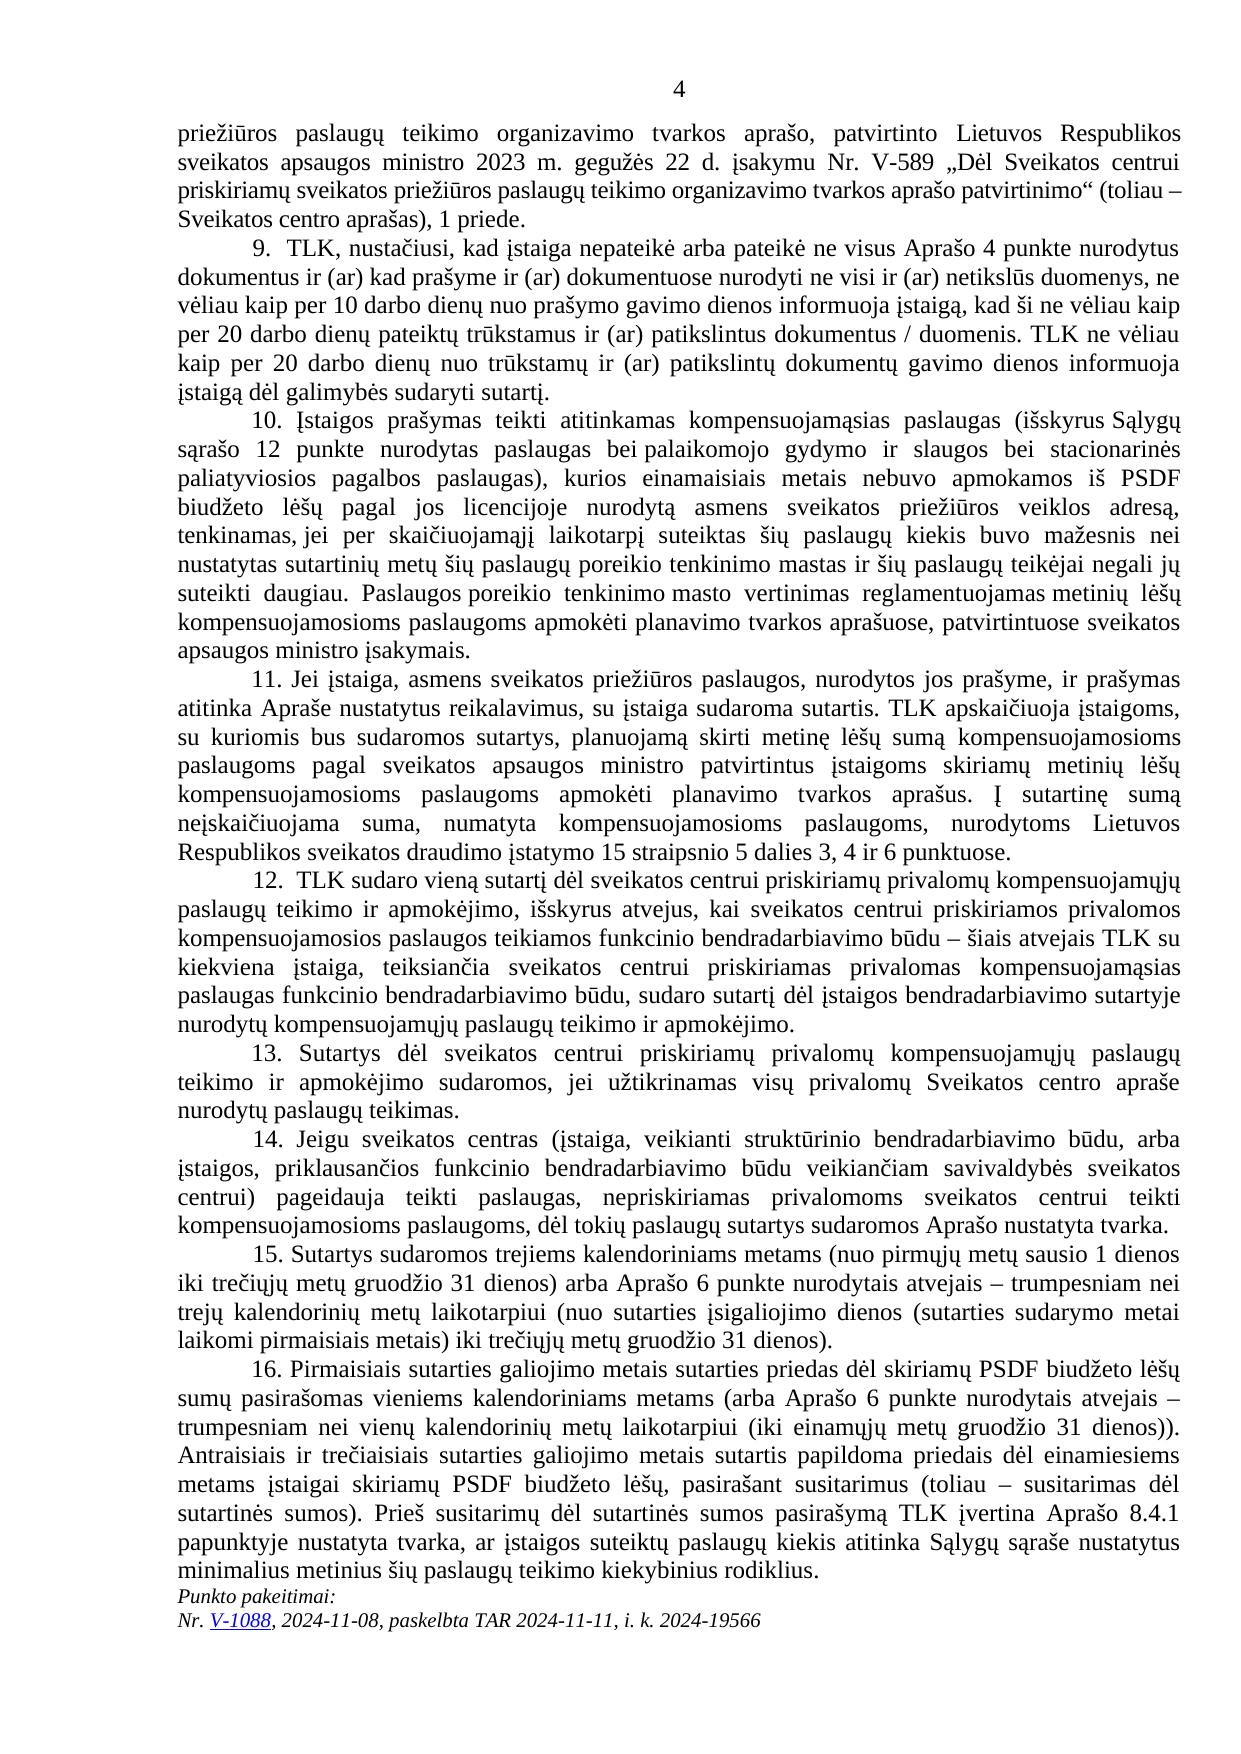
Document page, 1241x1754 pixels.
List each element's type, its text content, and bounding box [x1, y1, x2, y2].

text Nr. V-1088, 2024-11-08, paskelbta TAR 2024-11-11, i. k. 2024-19566 [177, 1608, 1181, 1632]
text 14. Jeigu sveikatos centras (įstaiga, veikianti struktūrinio bendradarbiavimo būdu, arba įstaigos, priklausančios funkcinio bendradarbiavimo būdu veikiančiam savivaldybės sveikatos centrui) pageidauja teikti paslaugas, nepriskiriamas privalomoms sveikatos centrui teikti kompensuojamosioms paslaugoms, dėl tokių paslaugų sutartys sudaromos Aprašo nustatyta tvarka. [177, 1124, 1181, 1239]
text 13. Sutartys dėl sveikatos centrui priskiriamų privalomų kompensuojamųjų paslaugų teikimo ir apmokėjimo sudaromos, jei užtikrinamas visų privalomų Sveikatos centro apraše nurodytų paslaugų teikimas. [177, 1038, 1181, 1124]
text priežiūros paslaugų teikimo organizavimo tvarkos aprašo, patvirtinto Lietuvos Respublikos sveikatos apsaugos ministro 2023 m. gegužės 22 d. įsakymu Nr. V-589 „Dėl Sveikatos centrui priskiriamų sveikatos priežiūros paslaugų teikimo organizavimo tvarkos aprašo patvirtinimo“ (toliau – Sveikatos centro aprašas), 1 priede. [177, 118, 1181, 233]
text 10. Įstaigos prašymas teikti atitinkamas kompensuojamąsias paslaugas (išskyrus Sąlygų sąrašo 12 punkte nurodytas paslaugas bei palaikomojo gydymo ir slaugos bei stacionarinės paliatyviosios pagalbos paslaugas), kurios einamaisiais metais nebuvo apmokamos iš PSDF biudžeto lėšų pagal jos licencijoje nurodytą asmens sveikatos priežiūros veiklos adresą, tenkinamas, jei per skaičiuojamąjį laikotarpį suteiktas šių paslaugų kiekis buvo mažesnis nei nustatytas sutartinių metų šių paslaugų poreikio tenkinimo mastas ir šių paslaugų teikėjai negali jų suteikti daugiau. Paslaugos poreikio tenkinimo masto vertinimas reglamentuojamas metinių lėšų kompensuojamosioms paslaugoms apmokėti planavimo tvarkos aprašuose, patvirtintuose sveikatos apsaugos ministro įsakymais. [177, 406, 1181, 664]
text Punkto pakeitimai: [177, 1584, 1181, 1608]
text 12. TLK sudaro vieną sutartį dėl sveikatos centrui priskiriamų privalomų kompensuojamųjų paslaugų teikimo ir apmokėjimo, išskyrus atvejus, kai sveikatos centrui priskiriamos privalomos kompensuojamosios paslaugos teikiamos funkcinio bendradarbiavimo būdu – šiais atvejais TLK su kiekviena įstaiga, teiksiančia sveikatos centrui priskiriamas privalomas kompensuojamąsias paslaugas funkcinio bendradarbiavimo būdu, sudaro sutartį dėl įstaigos bendradarbiavimo sutartyje nurodytų kompensuojamųjų paslaugų teikimo ir apmokėjimo. [177, 866, 1181, 1038]
text 15. Sutartys sudaromos trejiems kalendoriniams metams (nuo pirmųjų metų sausio 1 dienos iki trečiųjų metų gruodžio 31 dienos) arba Aprašo 6 punkte nurodytais atvejais – trumpesniam nei trejų kalendorinių metų laikotarpiui (nuo sutarties įsigaliojimo dienos (sutarties sudarymo metai laikomi pirmaisiais metais) iki trečiųjų metų gruodžio 31 dienos). [177, 1239, 1181, 1354]
text 16. Pirmaisiais sutarties galiojimo metais sutarties priedas dėl skiriamų PSDF biudžeto lėšų sumų pasirašomas vieniems kalendoriniams metams (arba Aprašo 6 punkte nurodytais atvejais – trumpesniam nei vienų kalendorinių metų laikotarpiui (iki einamųjų metų gruodžio 31 dienos)). Antraisiais ir trečiaisiais sutarties galiojimo metais sutartis papildoma priedais dėl einamiesiems metams įstaigai skiriamų PSDF biudžeto lėšų, pasirašant susitarimus (toliau – susitarimas dėl sutartinės sumos). Prieš susitarimų dėl sutartinės sumos pasirašymą TLK įvertina Aprašo 8.4.1 papunktyje nustatyta tvarka, ar įstaigos suteiktų paslaugų kiekis atitinka Sąlygų sąraše nustatytus minimalius metinius šių paslaugų teikimo kiekybinius rodiklius. [177, 1354, 1181, 1584]
text 9. TLK, nustačiusi, kad įstaiga nepateikė arba pateikė ne visus Aprašo 4 punkte nurodytus dokumentus ir (ar) kad prašyme ir (ar) dokumentuose nurodyti ne visi ir (ar) netikslūs duomenys, ne vėliau kaip per 10 darbo dienų nuo prašymo gavimo dienos informuoja įstaigą, kad ši ne vėliau kaip per 20 darbo dienų pateiktų trūkstamus ir (ar) patikslintus dokumentus / duomenis. TLK ne vėliau kaip per 20 darbo dienų nuo trūkstamų ir (ar) patikslintų dokumentų gavimo dienos informuoja įstaigą dėl galimybės sudaryti sutartį. [177, 233, 1181, 406]
text 11. Jei įstaiga, asmens sveikatos priežiūros paslaugos, nurodytos jos prašyme, ir prašymas atitinka Apraše nustatytus reikalavimus, su įstaiga sudaroma sutartis. TLK apskaičiuoja įstaigoms, su kuriomis bus sudaromos sutartys, planuojamą skirti metinę lėšų sumą kompensuojamosioms paslaugoms pagal sveikatos apsaugos ministro patvirtintus įstaigoms skiriamų metinių lėšų kompensuojamosioms paslaugoms apmokėti planavimo tvarkos aprašus. Į sutartinę sumą neįskaičiuojama suma, numatyta kompensuojamosioms paslaugoms, nurodytoms Lietuvos Respublikos sveikatos draudimo įstatymo 15 straipsnio 5 dalies 3, 4 ir 6 punktuose. [177, 664, 1181, 866]
